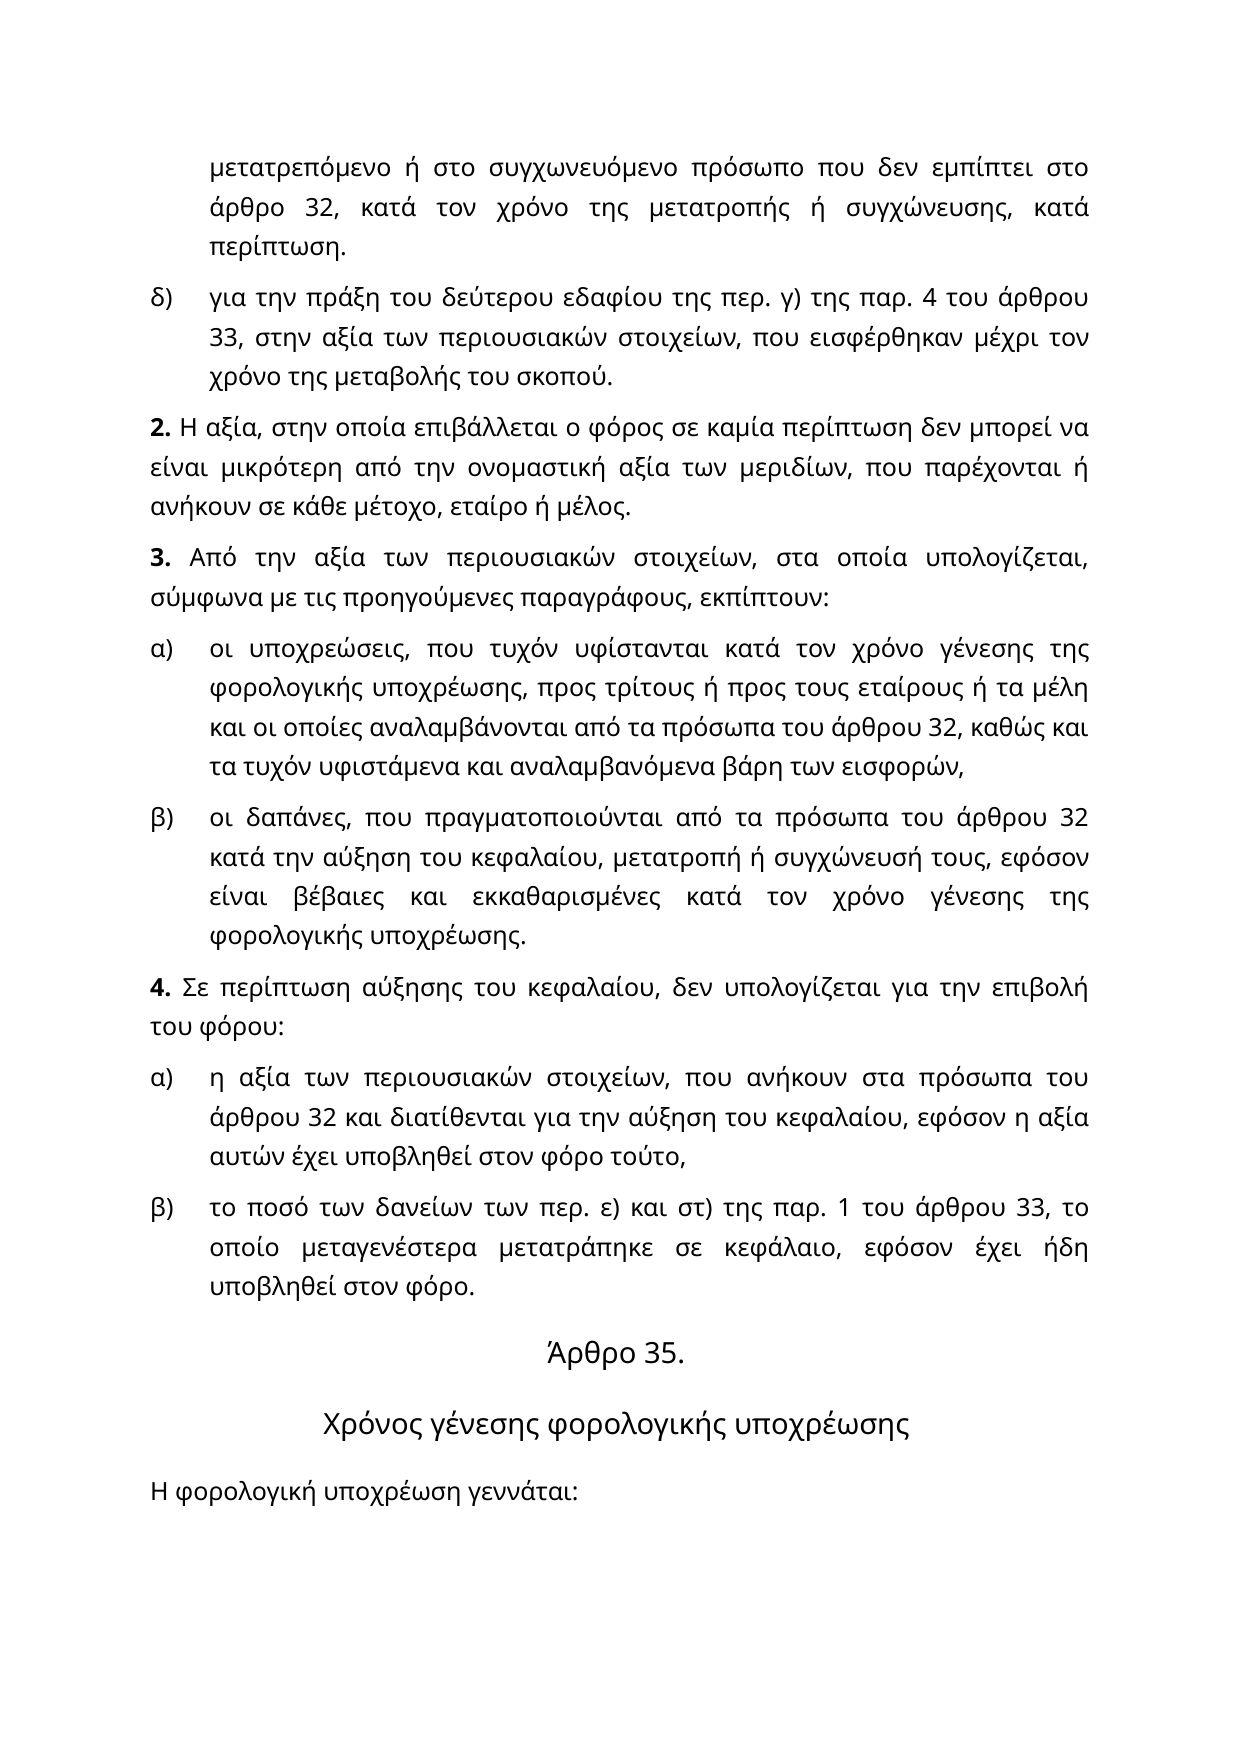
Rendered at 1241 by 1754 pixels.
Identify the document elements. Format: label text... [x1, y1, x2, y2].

text Η φορολογική υποχρέωση γεννάται: [150, 1474, 1090, 1508]
list α) η αξία των περιουσιακών στοιχείων, που ανήκουν στα πρόσωπα του άρθρου 32 και διατίθενται για την αύξηση του κεφαλαίου, εφόσον η αξία αυτών έχει υποβληθεί στον φόρο τούτο, [150, 1060, 1090, 1172]
text 3. Από την αξία των περιουσιακών στοιχείων, στα οποία υπολογίζεται, σύμφωνα με τις προηγούμενες παραγράφους, εκπίπτουν: [150, 540, 1090, 613]
list β) οι δαπάνες, που πραγματοποιούνται από τα πρόσωπα του άρθρου 32 κατά την αύξηση του κεφαλαίου, μετατροπή ή συγχώνευσή τους, εφόσον είναι βέβαιες και εκκαθαρισμένες κατά τον χρόνο γένεσης της φορολογικής υποχρέωσης. [150, 800, 1090, 952]
list β) το ποσό των δανείων των περ. ε) και στ) της παρ. 1 του άρθρου 33, το οποίο μεταγενέστερα μετατράπηκε σε κεφάλαιο, εφόσον έχει ήδη υποβληθεί στον φόρο. [150, 1190, 1090, 1302]
text 4. Σε περίπτωση αύξησης του κεφαλαίου, δεν υπολογίζεται για την επιβολή του φόρου: [150, 969, 1090, 1042]
text 2. Η αξία, στην οποία επιβάλλεται ο φόρος σε καμία περίπτωση δεν μπορεί να είναι μικρότερη από την ονομαστική αξία των μεριδίων, που παρέχονται ή ανήκουν σε κάθε μέτοχο, εταίρο ή μέλος. [150, 410, 1090, 522]
list δ) για την πράξη του δεύτερου εδαφίου της περ. γ) της παρ. 4 του άρθρου 33, στην αξία των περιουσιακών στοιχείων, που εισφέρθηκαν μέχρι τον χρόνο της μεταβολής του σκοπού. [150, 280, 1090, 392]
subtitle Χρόνος γένεσης φορολογικής υποχρέωσης [150, 1403, 1090, 1443]
subtitle Άρθρο 35. [150, 1332, 1090, 1372]
list α) οι υποχρεώσεις, που τυχόν υφίστανται κατά τον χρόνο γένεσης της φορολογικής υποχρέωσης, προς τρίτους ή προς τους εταίρους ή τα μέλη και οι οποίες αναλαμβάνονται από τα πρόσωπα του άρθρου 32, καθώς και τα τυχόν υφιστάμενα και αναλαμβανόμενα βάρη των εισφορών, [150, 631, 1090, 782]
list μετατρεπόμενο ή στο συγχωνευόμενο πρόσωπο που δεν εμπίπτει στο άρθρο 32, κατά τον χρόνο της μετατροπής ή συγχώνευσης, κατά περίπτωση. [150, 150, 1090, 262]
